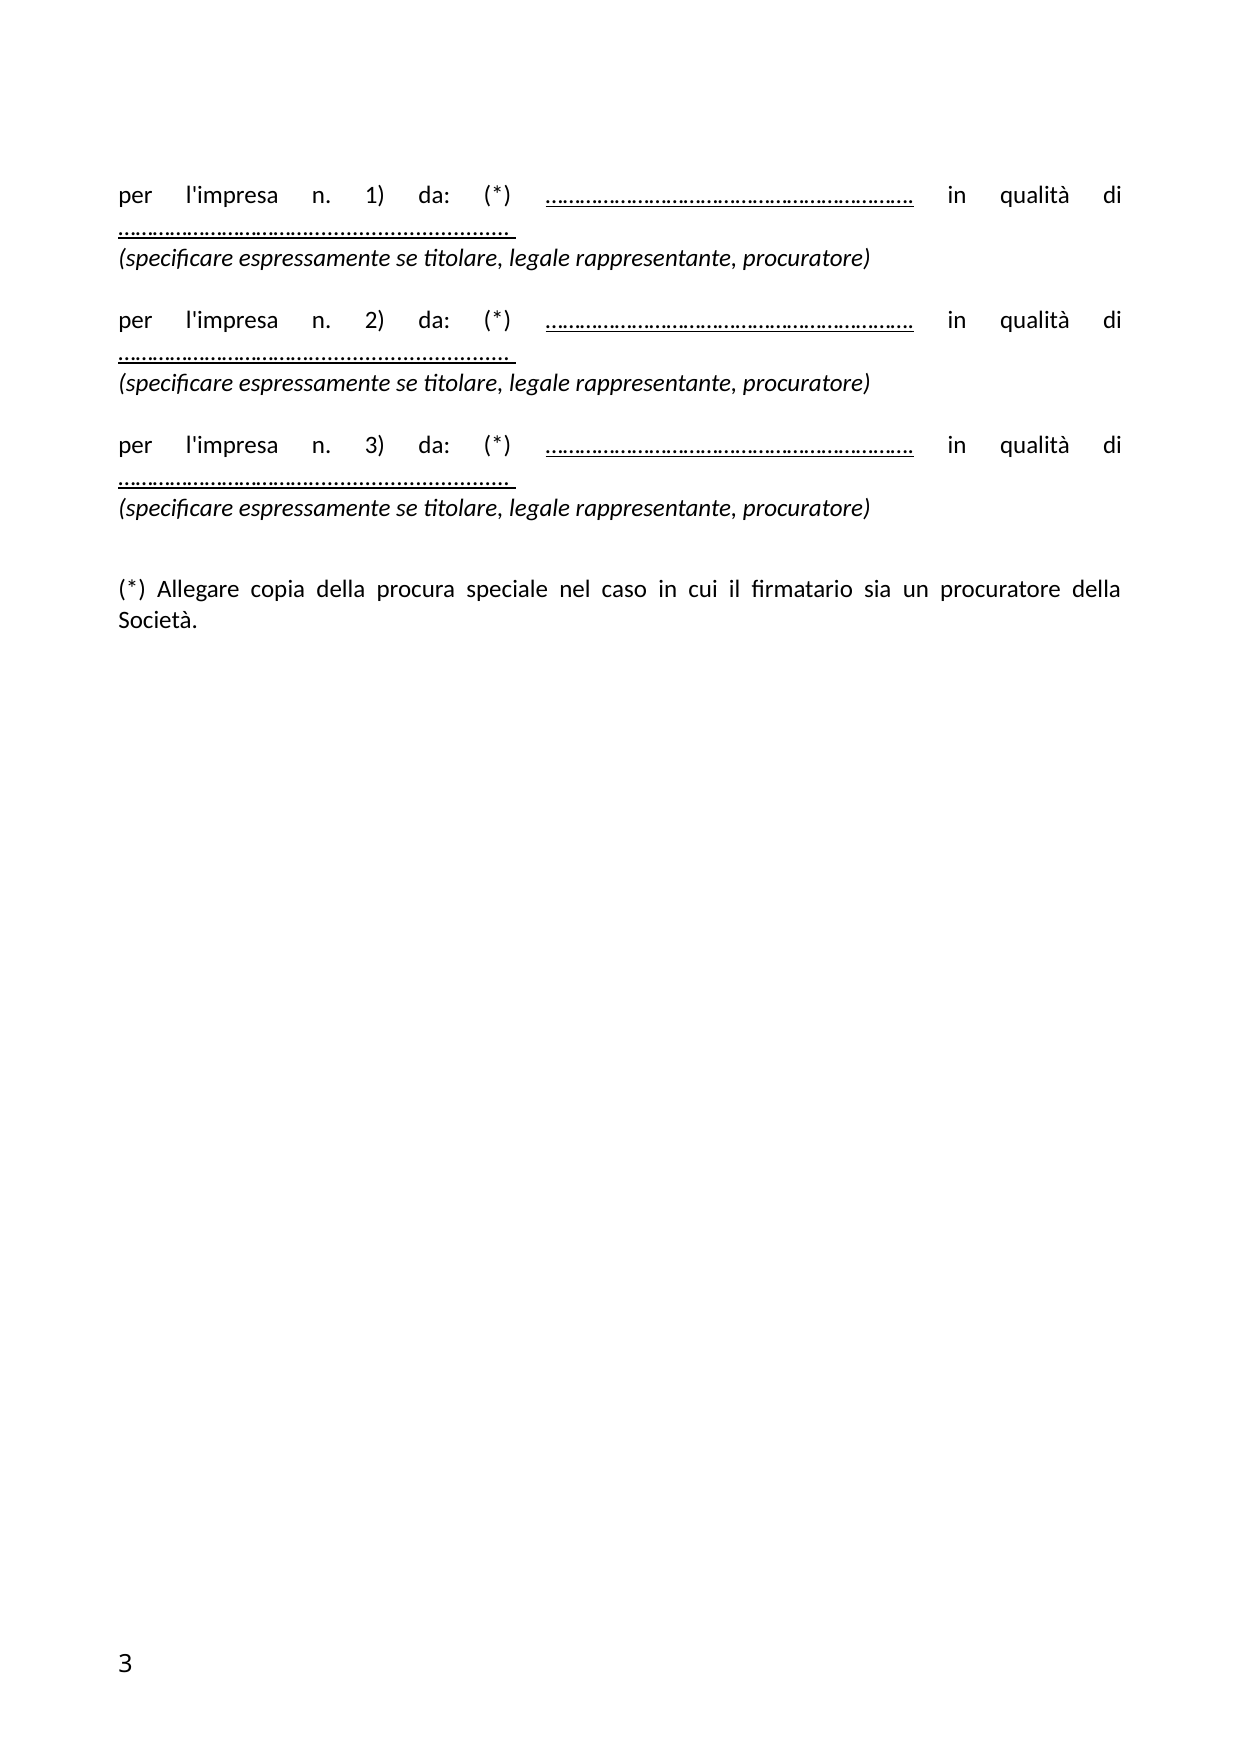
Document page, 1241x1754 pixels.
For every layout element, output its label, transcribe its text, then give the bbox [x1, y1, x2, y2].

text per l'impresa n. 3) da: (*) ………………………………………………………. in qualità di ……………………………................................ [118, 429, 1122, 491]
text per l'impresa n. 1) da: (*) ………………………………………………………. in qualità di ……………………………................................ [118, 179, 1122, 241]
text per l'impresa n. 2) da: (*) ………………………………………………………. in qualità di ……………………………................................ [118, 304, 1122, 366]
text (specificare espressamente se titolare, legale rappresentante, procuratore) [118, 366, 1122, 398]
text (*) Allegare copia della procura speciale nel caso in cui il firmatario sia un procuratore della Società. [118, 573, 1122, 634]
text (specificare espressamente se titolare, legale rappresentante, procuratore) [118, 491, 1122, 523]
text (specificare espressamente se titolare, legale rappresentante, procuratore) [118, 241, 1122, 273]
